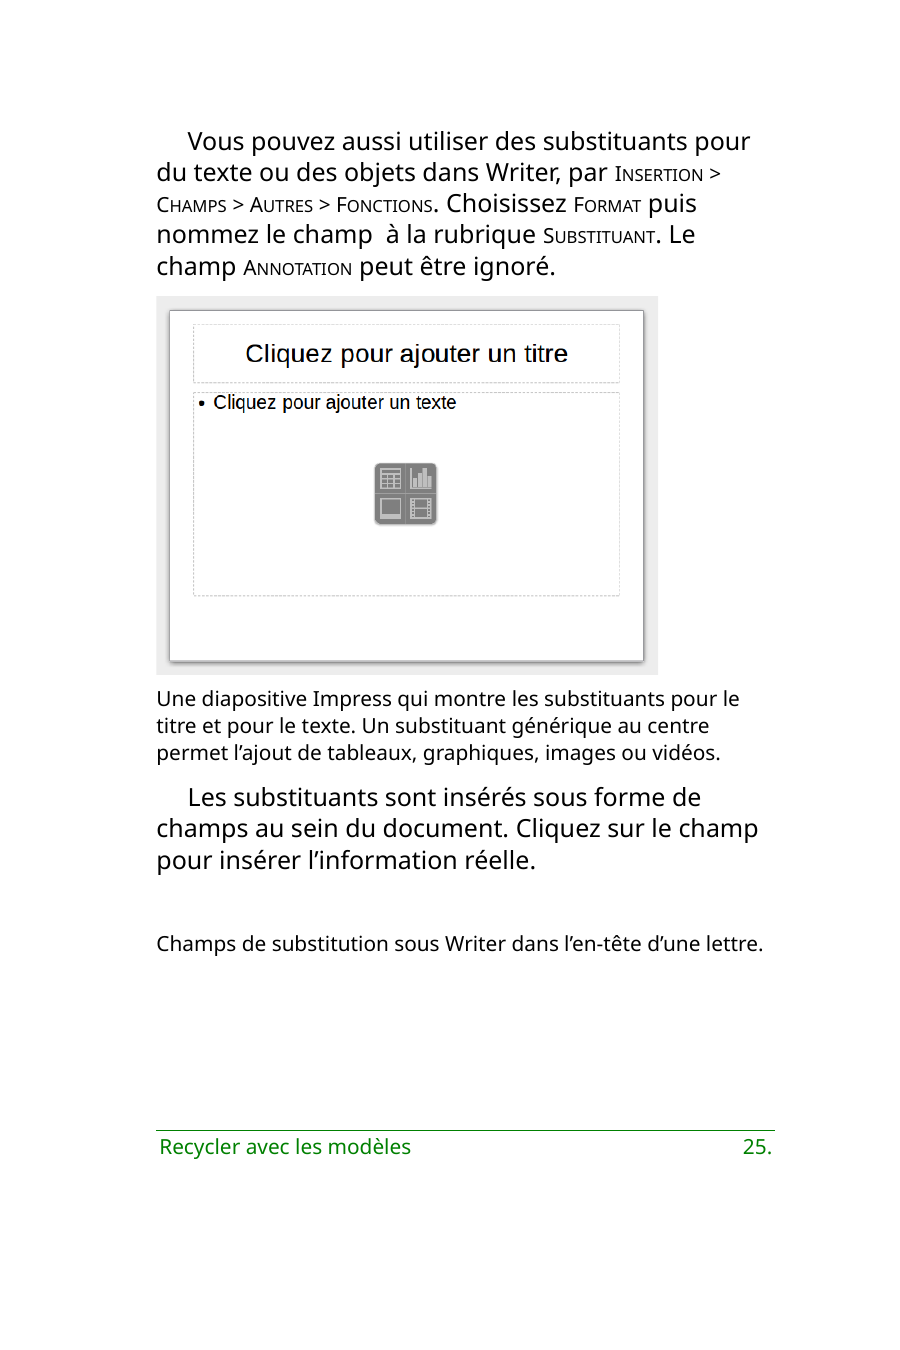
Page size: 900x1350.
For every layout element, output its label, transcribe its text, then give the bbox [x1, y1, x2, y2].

table_header [156, 297, 775, 677]
text Vous pouvez aussi utiliser des substituants pour du texte ou des objets dans Writer, par Insertion > Champs > Autres > Fonctions. Choisissez Format puis nommez le champ à la rubrique Substituant. Le champ Annotation peut être ignoré. [156, 125, 775, 281]
table_cell Champs de substitution sous Writer dans l’en-tête d’une lettre. [156, 922, 775, 957]
table_header <Salutation> <Titre> <Nom> [156, 891, 775, 922]
table_cell Une diapositive Impress qui montre les substituants pour le titre et pour le texte. Un substituant générique au centre permet l’ajout de tableaux, graphiques, images ou vidéos. [156, 677, 775, 766]
text Les substituants sont insérés sous forme de champs au sein du document. Cliquez sur le champ pour insérer l’information réelle. [156, 782, 775, 875]
picture [156, 296, 659, 675]
